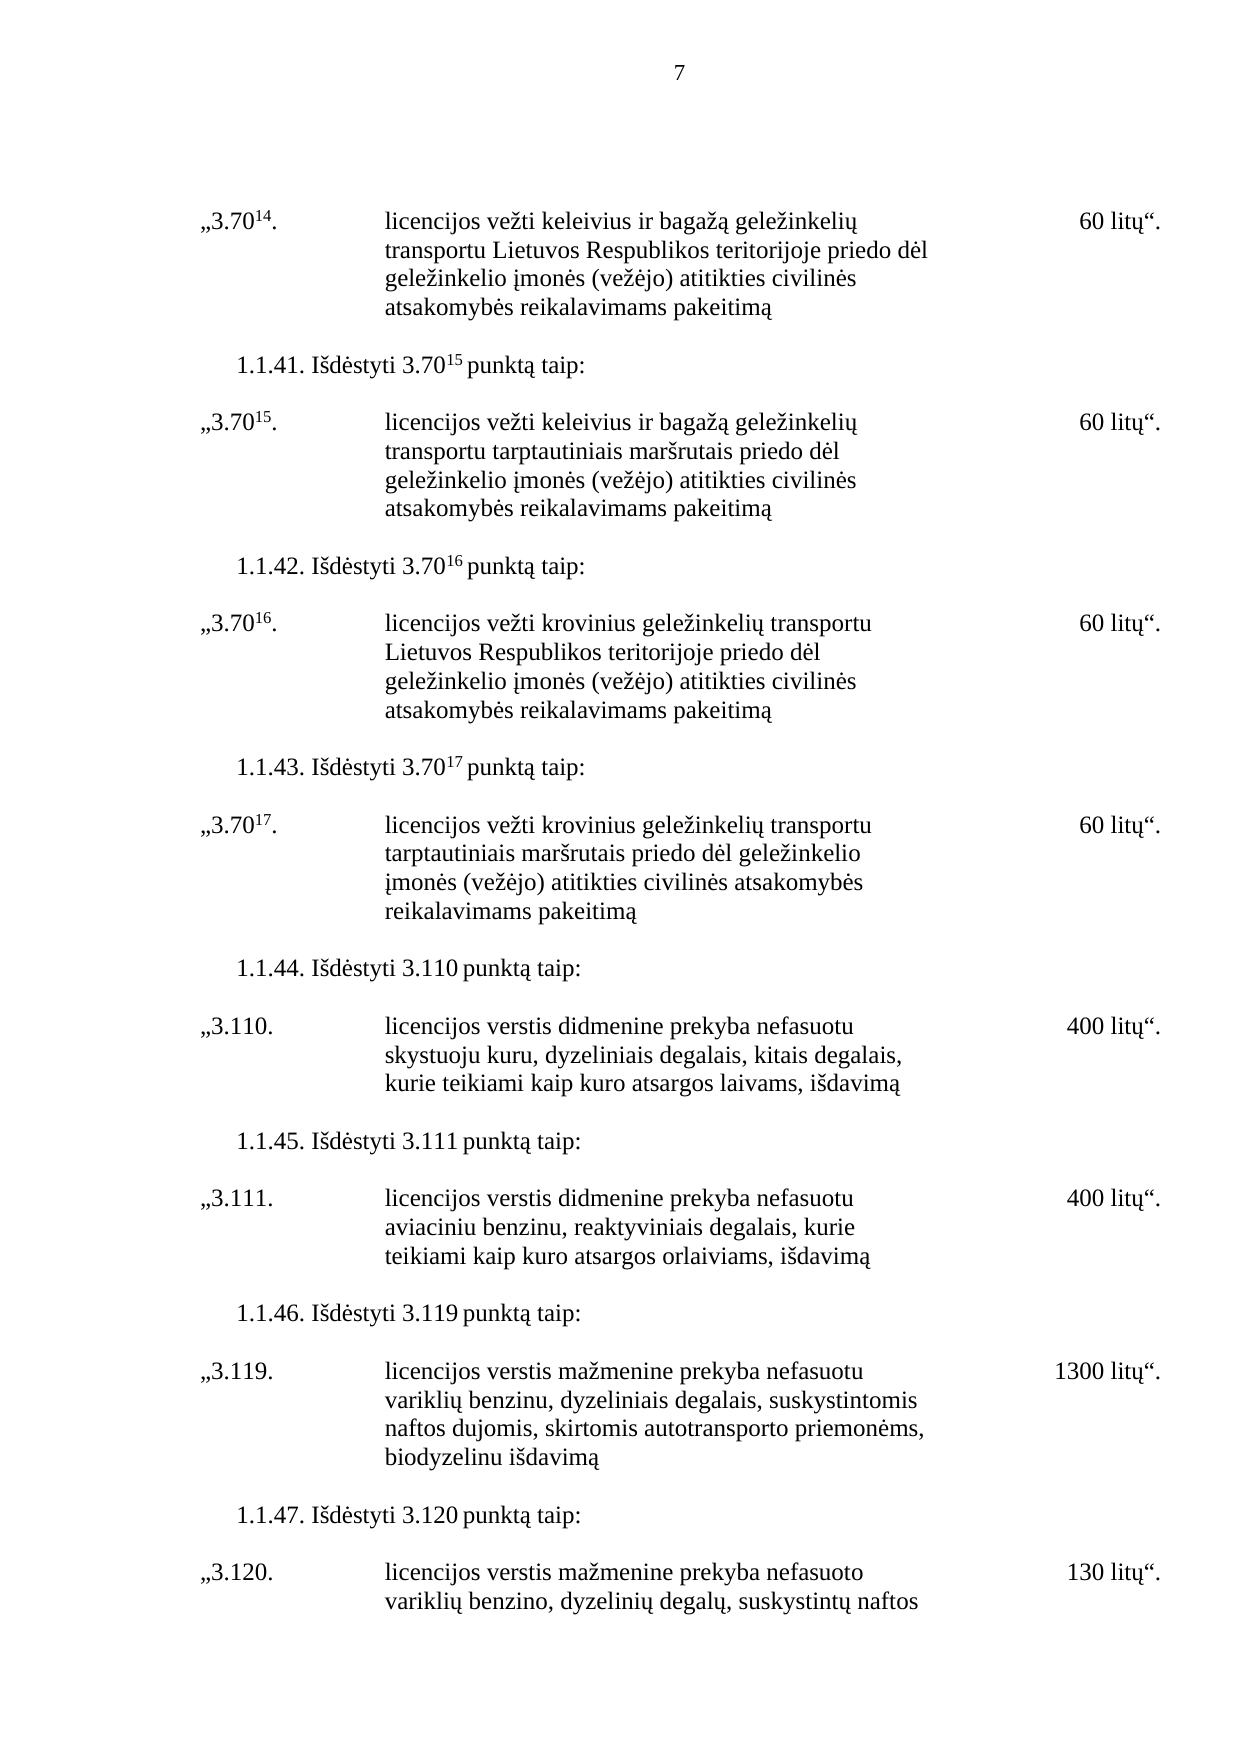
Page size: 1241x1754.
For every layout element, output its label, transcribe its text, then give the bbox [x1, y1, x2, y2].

table_header 400 litų“. [943, 1011, 1172, 1097]
table_header licencijos vežti keleivius ir bagažą geležinkelių transportu Lietuvos Respublikos teritorijoje priedo dėl geležinkelio įmonės (vežėjo) atitikties civilinės atsakomybės reikalavimams pakeitimą [373, 206, 943, 321]
table_header „3.120. [189, 1557, 373, 1615]
table_header 130 litų“. [943, 1557, 1172, 1615]
table_header 60 litų“. [943, 609, 1172, 723]
table_header „3.7015. [189, 407, 373, 522]
table_header licencijos verstis didmenine prekyba nefasuotu aviaciniu benzinu, reaktyviniais degalais, kurie teikiami kaip kuro atsargos orlaiviams, išdavimą [373, 1184, 943, 1270]
table_header 400 litų“. [943, 1184, 1172, 1270]
text 1.1.45. Išdėstyti 3.111 punktą taip: [177, 1126, 1181, 1155]
table_header „3.7016. [189, 609, 373, 723]
table_header „3.111. [189, 1184, 373, 1270]
text 1.1.43. Išdėstyti 3.7017 punktą taip: [177, 752, 1181, 781]
table_header licencijos vežti krovinius geležinkelių transportu Lietuvos Respublikos teritorijoje priedo dėl geležinkelio įmonės (vežėjo) atitikties civilinės atsakomybės reikalavimams pakeitimą [373, 609, 943, 723]
table_header 60 litų“. [943, 810, 1172, 925]
table_header „3.7017. [189, 810, 373, 925]
table_header licencijos verstis didmenine prekyba nefasuotu skystuoju kuru, dyzeliniais degalais, kitais degalais, kurie teikiami kaip kuro atsargos laivams, išdavimą [373, 1011, 943, 1097]
table_header licencijos vežti krovinius geležinkelių transportu tarptautiniais maršrutais priedo dėl geležinkelio įmonės (vežėjo) atitikties civilinės atsakomybės reikalavimams pakeitimą [373, 810, 943, 925]
text 1.1.41. Išdėstyti 3.7015 punktą taip: [177, 350, 1181, 378]
table_header „3.110. [189, 1011, 373, 1097]
table_header 1300 litų“. [943, 1356, 1172, 1471]
table_header licencijos verstis mažmenine prekyba nefasuotu variklių benzinu, dyzeliniais degalais, suskystintomis naftos dujomis, skirtomis autotransporto priemonėms, biodyzelinu išdavimą [373, 1356, 943, 1471]
table_header licencijos vežti keleivius ir bagažą geležinkelių transportu tarptautiniais maršrutais priedo dėl geležinkelio įmonės (vežėjo) atitikties civilinės atsakomybės reikalavimams pakeitimą [373, 407, 943, 522]
table_header 60 litų“. [943, 206, 1172, 321]
table_header „3.7014. [189, 206, 373, 321]
table_header licencijos verstis mažmenine prekyba nefasuoto variklių benzino, dyzelinių degalų, suskystintų naftos [373, 1557, 943, 1615]
text 1.1.44. Išdėstyti 3.110 punktą taip: [177, 953, 1181, 982]
table_header 60 litų“. [943, 407, 1172, 522]
text 1.1.46. Išdėstyti 3.119 punktą taip: [177, 1298, 1181, 1327]
text 1.1.42. Išdėstyti 3.7016 punktą taip: [177, 551, 1181, 580]
text 1.1.47. Išdėstyti 3.120 punktą taip: [177, 1500, 1181, 1528]
table_header „3.119. [189, 1356, 373, 1471]
